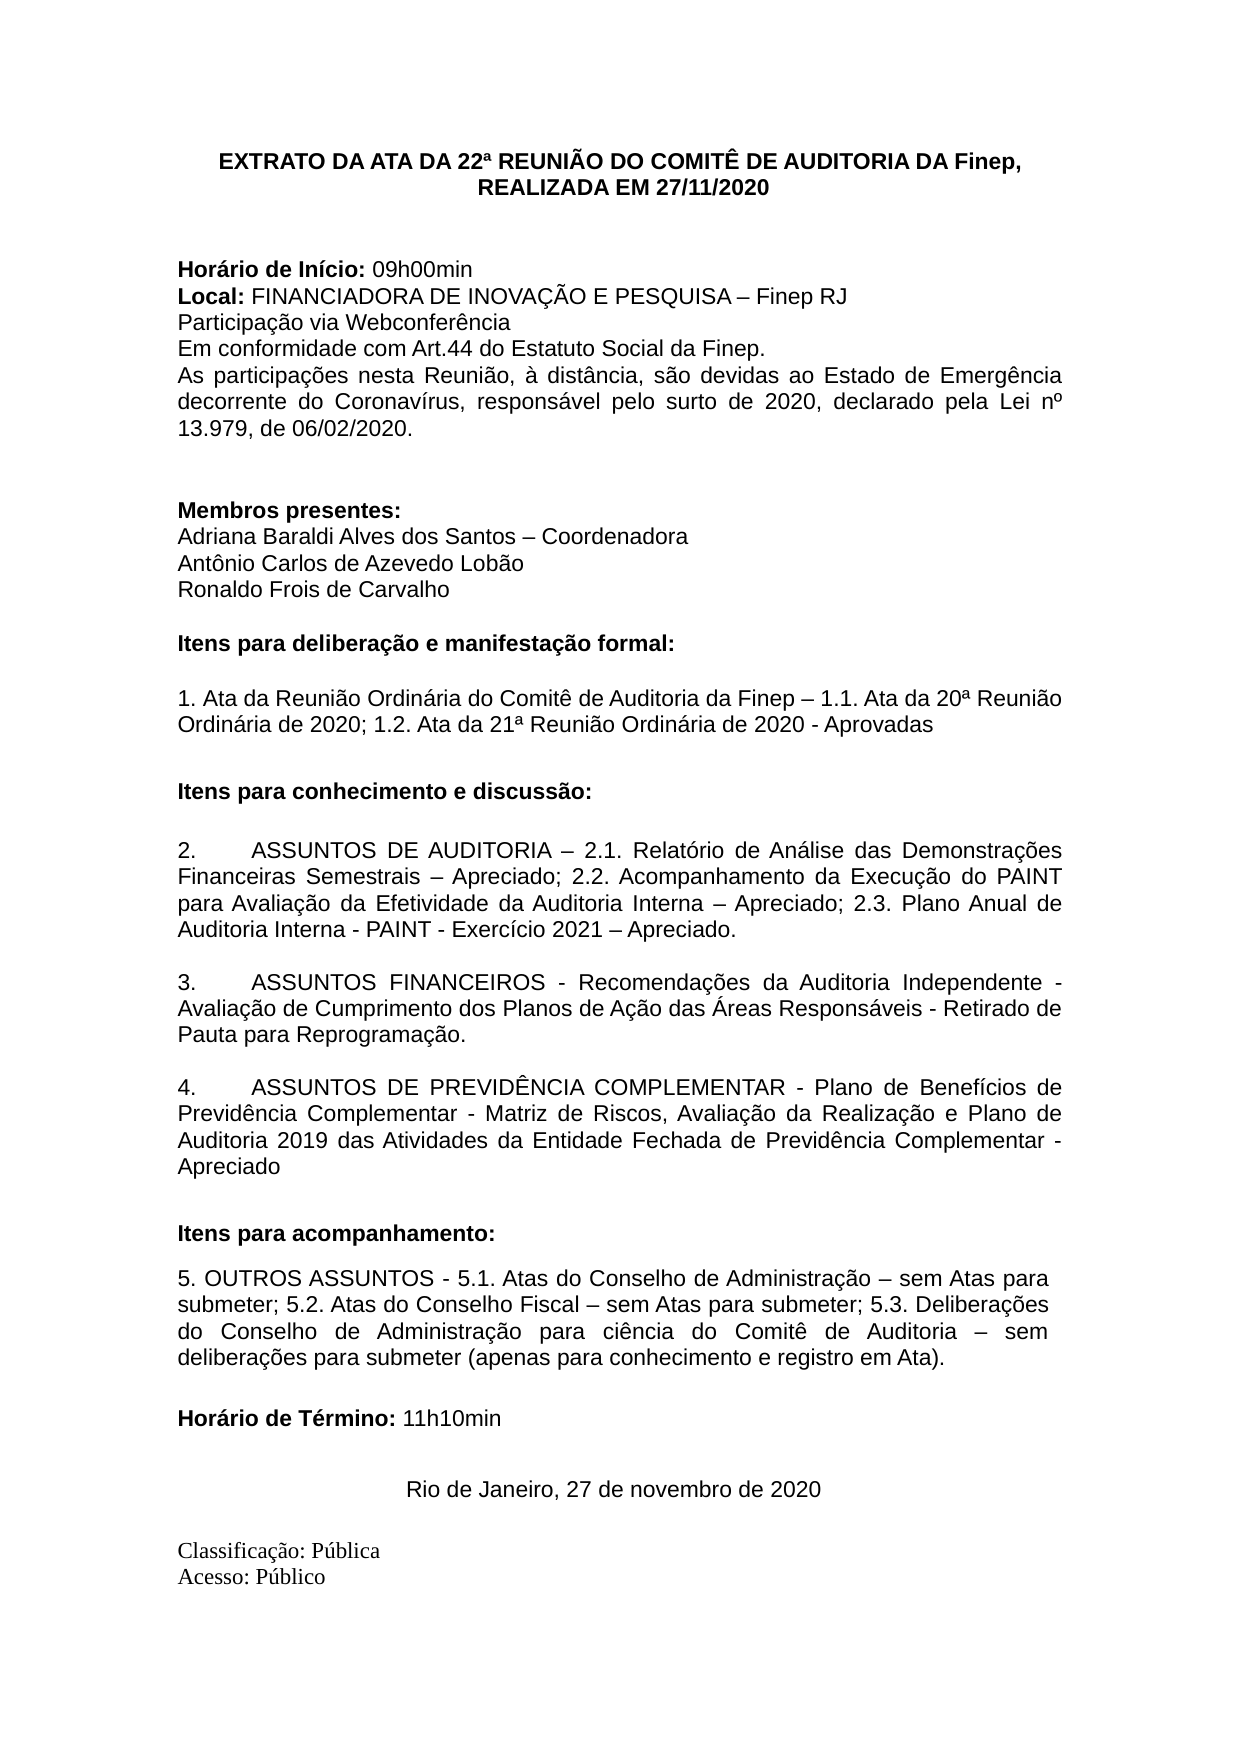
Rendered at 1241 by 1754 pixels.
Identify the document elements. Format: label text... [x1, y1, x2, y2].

text Ronaldo Frois de Carvalho [177, 576, 1063, 602]
text Classificação: Pública [177, 1537, 1063, 1563]
text Itens para acompanhamento: [177, 1220, 1063, 1246]
text Antônio Carlos de Azevedo Lobão [177, 549, 1063, 576]
text Acesso: Público [177, 1563, 1063, 1589]
text 1. Ata da Reunião Ordinária do Comitê de Auditoria da Finep – 1.1. Ata da 20ª Reunião Ordinária de 2020; 1.2. Ata da 21ª Reunião Ordinária de 2020 - Aprovadas [177, 685, 1063, 737]
text Horário de Término: 11h10min [177, 1405, 1063, 1431]
text 2. ASSUNTOS DE AUDITORIA – 2.1. Relatório de Análise das Demonstrações Financeiras Semestrais – Apreciado; 2.2. Acompanhamento da Execução do PAINT para Avaliação da Efetividade da Auditoria Interna – Apreciado; 2.3. Plano Anual de Auditoria Interna - PAINT - Exercício 2021 – Apreciado. [177, 837, 1063, 942]
text EXTRATO DA ATA DA 22ª REUNIÃO DO COMITÊ DE AUDITORIA DA Finep, [177, 148, 1063, 174]
text As participações nesta Reunião, à distância, são devidas ao Estado de Emergência decorrente do Coronavírus, responsável pelo surto de 2020, declarado pela Lei nº 13.979, de 06/02/2020. [177, 362, 1063, 441]
text Adriana Baraldi Alves dos Santos – Coordenadora [177, 523, 1063, 549]
text Rio de Janeiro, 27 de novembro de 2020 [177, 1476, 1049, 1503]
text Itens para deliberação e manifestação formal: [177, 630, 1063, 657]
text Itens para conhecimento e discussão: [177, 778, 1063, 804]
text Local: FINANCIADORA DE INOVAÇÃO E PESQUISA – Finep RJ [177, 283, 1063, 309]
text Participação via Webconferência [177, 309, 1063, 335]
text 4. ASSUNTOS DE PREVIDÊNCIA COMPLEMENTAR - Plano de Benefícios de Previdência Complementar - Matriz de Riscos, Avaliação da Realização e Plano de Auditoria 2019 das Atividades da Entidade Fechada de Previdência Complementar - Apreciado [177, 1074, 1063, 1179]
text Membros presentes: [177, 497, 1063, 523]
text 5. OUTROS ASSUNTOS - 5.1. Atas do Conselho de Administração – sem Atas para submeter; 5.2. Atas do Conselho Fiscal – sem Atas para submeter; 5.3. Deliberações do Conselho de Administração para ciência do Comitê de Auditoria – sem deliberações para submeter (apenas para conhecimento e registro em Ata). [177, 1265, 1049, 1371]
text REALIZADA EM 27/11/2020 [177, 174, 1063, 200]
text 3. ASSUNTOS FINANCEIROS - Recomendações da Auditoria Independente - Avaliação de Cumprimento dos Planos de Ação das Áreas Responsáveis - Retirado de Pauta para Reprogramação. [177, 969, 1063, 1048]
text Horário de Início: 09h00min [177, 256, 1063, 283]
text Em conformidade com Art.44 do Estatuto Social da Finep. [177, 335, 1063, 362]
